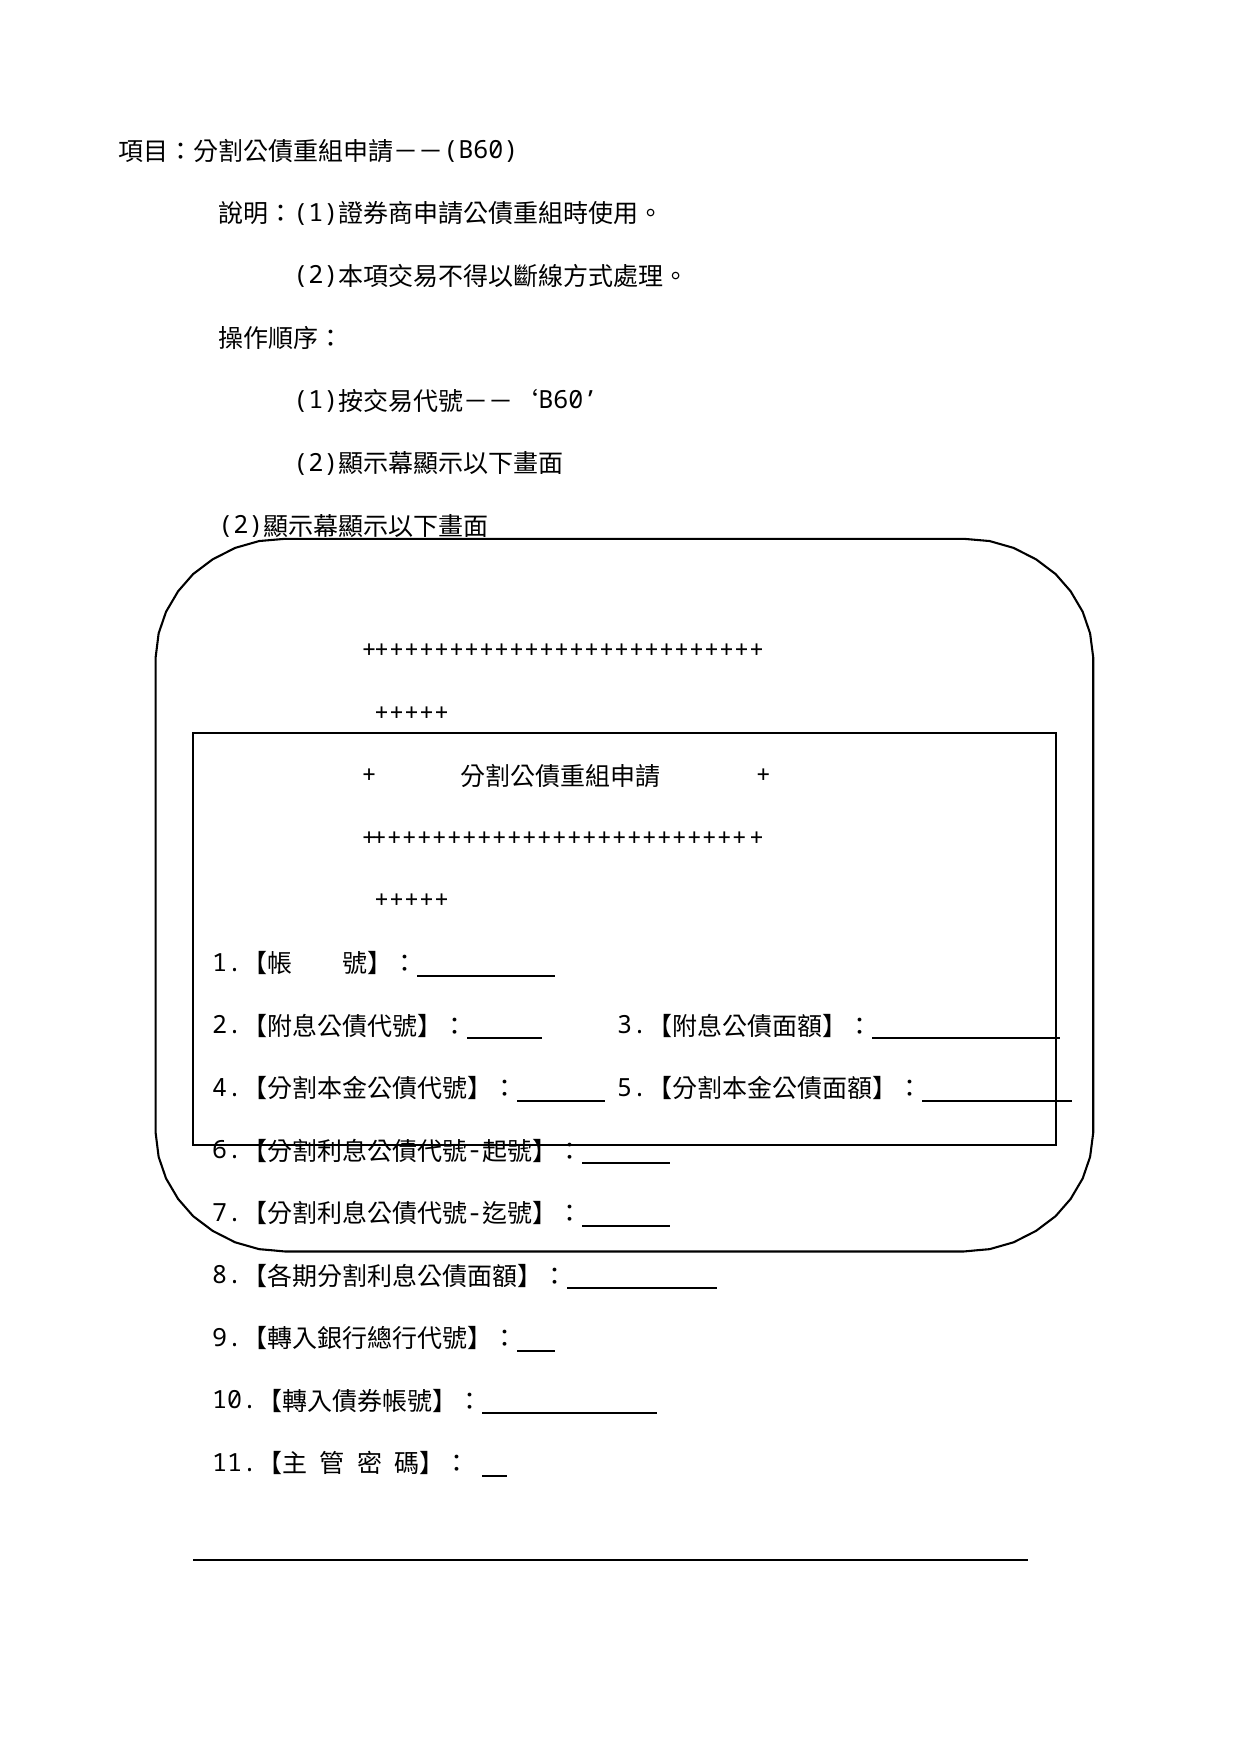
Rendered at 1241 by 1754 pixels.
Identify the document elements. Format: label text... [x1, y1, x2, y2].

text [1095, 1045, 1122, 1108]
table_cell + [746, 734, 771, 795]
text [1095, 920, 1122, 983]
table_header + [359, 608, 371, 732]
text [1037, 1170, 1122, 1233]
table_cell + [746, 795, 771, 920]
table_cell + [359, 795, 371, 920]
text 操作順序： [118, 295, 1122, 358]
text 9.【轉入銀行總行代號】： [212, 1295, 1122, 1358]
table_cell 分割公債重組申請 [371, 734, 746, 795]
table_header + [746, 608, 771, 732]
text 10.【轉入債券帳號】： [212, 1358, 1122, 1420]
table_cell ++++++++++++++++++++++++++++++ [371, 795, 746, 920]
text 4.【分割本金公債代號】： 5.【分割本金公債面額】： [212, 1045, 1055, 1108]
text 7.【分割利息公債代號-迄號】： [212, 1170, 1084, 1233]
text (2)本項交易不得以斷線方式處理。 [118, 233, 1122, 295]
text [1057, 920, 1092, 983]
text (2)顯示幕顯示以下畫面 [193, 420, 1122, 483]
text [1095, 983, 1122, 1045]
table_header ++++++++++++++++++++++++++++++ [371, 608, 746, 732]
table_cell + [359, 734, 371, 795]
text 2.【附息公債代號】： 3.【附息公債面額】： [212, 983, 1055, 1045]
text 8.【各期分割利息公債面額】： [212, 1233, 1122, 1295]
text 6.【分割利息公債代號-起號】： [212, 1108, 1092, 1170]
text (1)按交易代號－－‘B60’ [193, 358, 1122, 420]
text 說明：(1)證券商申請公債重組時使用。 [218, 170, 1122, 233]
text [1088, 1108, 1122, 1170]
text (2)顯示幕顯示以下畫面 [118, 483, 1122, 545]
text 項目：分割公債重組申請－－(B60) [118, 108, 1122, 170]
text [1057, 983, 1092, 1045]
text 11.【主 管 密 碼】： [212, 1420, 1122, 1483]
text 1.【帳 號】： [212, 920, 1055, 983]
text [1057, 1045, 1092, 1108]
